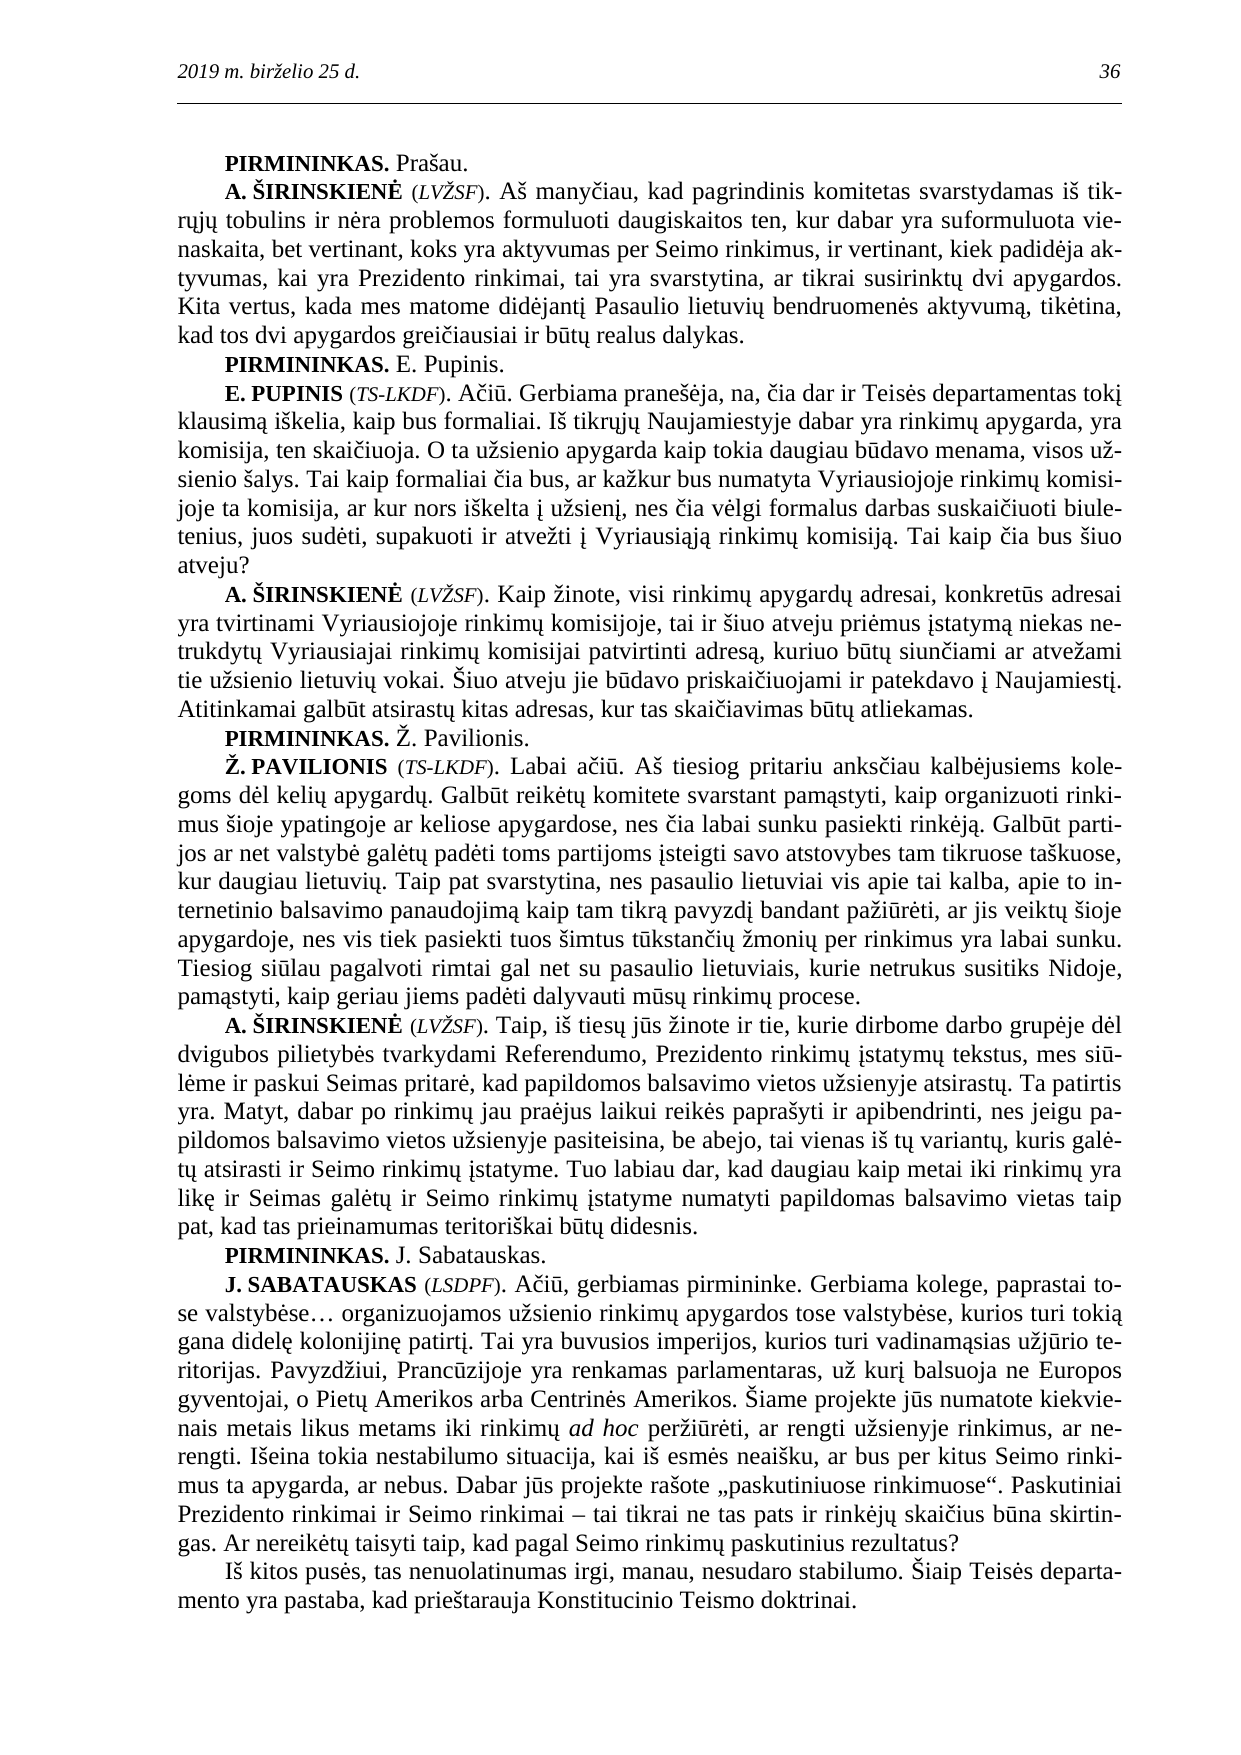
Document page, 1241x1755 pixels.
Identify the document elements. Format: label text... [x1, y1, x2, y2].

text PIRMININKAS. Pra­šau. [177, 148, 1122, 176]
text A. ŠIRINSKIENĖ (LVŽSF). Aš ma­ny­čiau, kad pa­grin­di­nis ko­mi­te­tas svars­ty­da­mas iš tik­rų­jų to­bu­lins ir nė­ra pro­ble­mos for­mu­luo­ti dau­gis­kai­tos ten, kur da­bar yra su­for­mu­luo­ta vie­nas­kai­ta, bet ver­ti­nant, koks yra ak­ty­vu­mas per Sei­mo rin­ki­mus, ir ver­ti­nant, kiek pa­di­dė­ja ak­ty­vu­mas, kai yra Pre­zi­den­to rin­ki­mai, tai yra svars­ty­ti­na, ar tik­rai su­si­rink­tų dvi apy­gar­dos. Ki­ta ver­tus, ka­da mes ma­to­me di­dė­jan­tį Pa­sau­lio lie­tu­vių ben­druo­me­nės ak­ty­vu­mą, ti­kė­ti­na, kad tos dvi apy­gar­dos grei­čiau­siai ir bū­tų re­a­lus da­ly­kas. [177, 176, 1122, 349]
text E. PUPINIS (TS-LKDF). Ačiū. Ger­bia­ma pra­ne­šė­ja, na, čia dar ir Tei­sės de­par­ta­men­tas to­kį klau­si­mą iš­ke­lia, kaip bus for­ma­liai. Iš tik­rų­jų Nau­ja­mies­ty­je da­bar yra rin­ki­mų apy­gar­da, yra ko­mi­si­ja, ten skai­čiuo­ja. O ta už­sie­nio apy­gar­da kaip to­kia dau­giau bū­da­vo me­na­ma, vi­sos už­sie­nio ša­lys. Tai kaip for­ma­liai čia bus, ar kaž­kur bus nu­ma­ty­ta Vy­riau­sio­jo­je rin­ki­mų ko­mi­si­jo­je ta ko­mi­si­ja, ar kur nors iš­kel­ta į už­sie­nį, nes čia vėl­gi for­ma­lus dar­bas su­skai­čiuo­ti biu­le­te­nius, juos su­dė­ti, su­pa­kuo­ti ir at­vež­ti į Vy­riau­si­ą­ją rin­ki­mų ko­mi­si­ją. Tai kaip čia bus šiuo at­ve­ju? [177, 378, 1122, 579]
text A. ŠIRINSKIENĖ (LVŽSF). Kaip ži­no­te, vi­si rin­ki­mų apy­gar­dų ad­re­sai, kon­kre­tūs ad­re­sai yra tvir­ti­na­mi Vy­riau­sio­jo­je rin­ki­mų ko­mi­si­jo­je, tai ir šiuo at­ve­ju pri­ėmus įsta­ty­mą nie­kas ne­truk­dy­tų Vy­riau­sia­jai rin­ki­mų ko­mi­si­jai pa­tvir­tin­ti ad­re­są, ku­riuo bū­tų siun­čia­mi ar at­ve­ža­mi tie už­sie­nio lie­tu­vių vo­kai. Šiuo at­ve­ju jie bū­da­vo pri­skai­čiuo­ja­mi ir pa­tek­da­vo į Nau­ja­mies­tį. Ati­tin­ka­mai gal­būt at­si­ras­tų ki­tas ad­re­sas, kur tas skai­čia­vi­mas bū­tų at­lie­ka­mas. [177, 579, 1122, 723]
text J. SABATAUSKAS (LSDPF). Ačiū, ger­bia­mas pir­mi­nin­ke. Ger­bia­ma ko­le­ge, pa­pras­tai to­se vals­ty­bė­se… or­ga­ni­zuo­ja­mos už­sie­nio rin­ki­mų apy­gar­dos to­se vals­ty­bė­se, ku­rios tu­ri to­kią ga­na di­de­lę ko­lo­ni­ji­nę pa­tir­tį. Tai yra bu­vu­sios im­pe­ri­jos, ku­rios tu­ri va­di­na­mą­sias už­jū­rio te­ri­to­ri­jas. Pa­vyz­džiui, Pran­cū­zi­jo­je yra ren­ka­mas par­la­men­ta­ras, už ku­rį bal­suo­ja ne Eu­ro­pos gy­ven­to­jai, o Pie­tų Ame­ri­kos ar­ba Cen­tri­nės Ame­ri­kos. Šia­me pro­jek­te jūs nu­ma­to­te kiek­vie­nais me­tais li­kus me­tams iki rin­ki­mų ad hoc per­žiū­rė­ti, ar reng­ti už­sie­ny­je rin­ki­mus, ar ne­reng­ti. Iš­ei­na to­kia ne­sta­bi­lu­mo si­tu­a­ci­ja, kai iš es­mės ne­aiš­ku, ar bus per ki­tus Sei­mo rin­ki­mus ta apy­gar­da, ar ne­bus. Da­bar jūs pro­jek­te ra­šo­te „pas­ku­ti­niuo­se rin­ki­muo­se“. Pas­ku­ti­niai Pre­zi­den­to rin­ki­mai ir Sei­mo rin­ki­mai – tai tik­rai ne tas pats ir rin­kė­jų skai­čius bū­na skir­tin­gas. Ar ne­rei­kė­tų tai­sy­ti taip, kad pa­gal Sei­mo rin­ki­mų pas­ku­ti­nius re­zul­ta­tus? [177, 1269, 1122, 1556]
text Ž. PAVILIONIS (TS-LKDF). La­bai ačiū. Aš tie­siog pri­ta­riu anks­čiau kal­bė­ju­siems ko­le­goms dėl ke­lių apy­gar­dų. Gal­būt rei­kė­tų ko­mi­te­te svars­tant pa­mąs­ty­ti, kaip or­ga­ni­zuo­ti rin­ki­mus šio­je ypa­tin­go­je ar ke­lio­se apy­gar­do­se, nes čia la­bai sun­ku pa­siek­ti rin­kė­ją. Gal­būt par­ti­jos ar net vals­ty­bė ga­lė­tų pa­dė­ti toms par­ti­joms įsteig­ti sa­vo at­sto­vy­bes tam tik­ruo­se taš­kuo­se, kur dau­giau lie­tu­vių. Taip pat svars­ty­ti­na, nes pa­sau­lio lie­tu­viai vis apie tai kal­ba, apie to in­ter­ne­ti­nio bal­sa­vi­mo pa­nau­do­ji­mą kaip tam tik­rą pa­vyz­dį ban­dant pa­žiū­rė­ti, ar jis veik­tų šio­je apy­gar­do­je, nes vis tiek pa­siek­ti tuos šim­tus tūks­tan­čių žmo­nių per rin­ki­mus yra la­bai sun­ku. Tie­siog siū­lau pa­gal­vo­ti rim­tai gal net su pa­sau­lio lie­tu­viais, ku­rie ne­tru­kus su­si­tiks Ni­do­je, pa­mąs­ty­ti, kaip ge­riau jiems pa­dė­ti da­ly­vau­ti mū­sų rin­ki­mų pro­ce­se. [177, 751, 1122, 1010]
text PIRMININKAS. Ž. Pa­vi­lio­nis. [177, 723, 1122, 751]
text PIRMININKAS. J. Sa­ba­taus­kas. [177, 1240, 1122, 1269]
text PIRMININKAS. E. Pu­pi­nis. [177, 349, 1122, 378]
text Iš ki­tos pu­sės, tas ne­nu­ola­ti­nu­mas ir­gi, ma­nau, ne­su­da­ro sta­bi­lu­mo. Šiaip Tei­sės de­par­ta­men­to yra pa­sta­ba, kad prieš­ta­rau­ja Kon­sti­tu­ci­nio Teis­mo dok­tri­nai. [177, 1556, 1122, 1614]
text A. ŠIRINSKIENĖ (LVŽSF). Taip, iš tie­sų jūs ži­no­te ir tie, ku­rie dir­bo­me dar­bo gru­pė­je dėl dvi­gu­bos pi­lie­ty­bės tvar­ky­da­mi Re­fe­ren­du­mo, Pre­zi­den­to rin­ki­mų įsta­ty­mų teks­tus, mes siū­lė­me ir pas­kui Sei­mas pri­ta­rė, kad pa­pil­do­mos bal­sa­vi­mo vie­tos už­sie­ny­je at­si­ras­tų. Ta pa­tir­tis yra. Ma­tyt, da­bar po rin­ki­mų jau pra­ėjus lai­kui rei­kės pa­pra­šy­ti ir api­ben­drin­ti, nes jei­gu pa­pil­do­mos bal­sa­vi­mo vie­tos už­sie­ny­je pa­si­tei­si­na, be abe­jo, tai vie­nas iš tų va­rian­tų, ku­ris ga­lė­tų at­si­ras­ti ir Sei­mo rin­ki­mų įsta­ty­me. Tuo la­biau dar, kad dau­giau kaip me­tai iki rin­ki­mų yra li­kę ir Sei­mas ga­lė­tų ir Sei­mo rin­ki­mų įsta­ty­me nu­ma­ty­ti pa­pil­do­mas bal­sa­vi­mo vie­tas taip pat, kad tas pri­ei­na­mu­mas te­ri­to­riš­kai bū­tų di­des­nis. [177, 1010, 1122, 1240]
